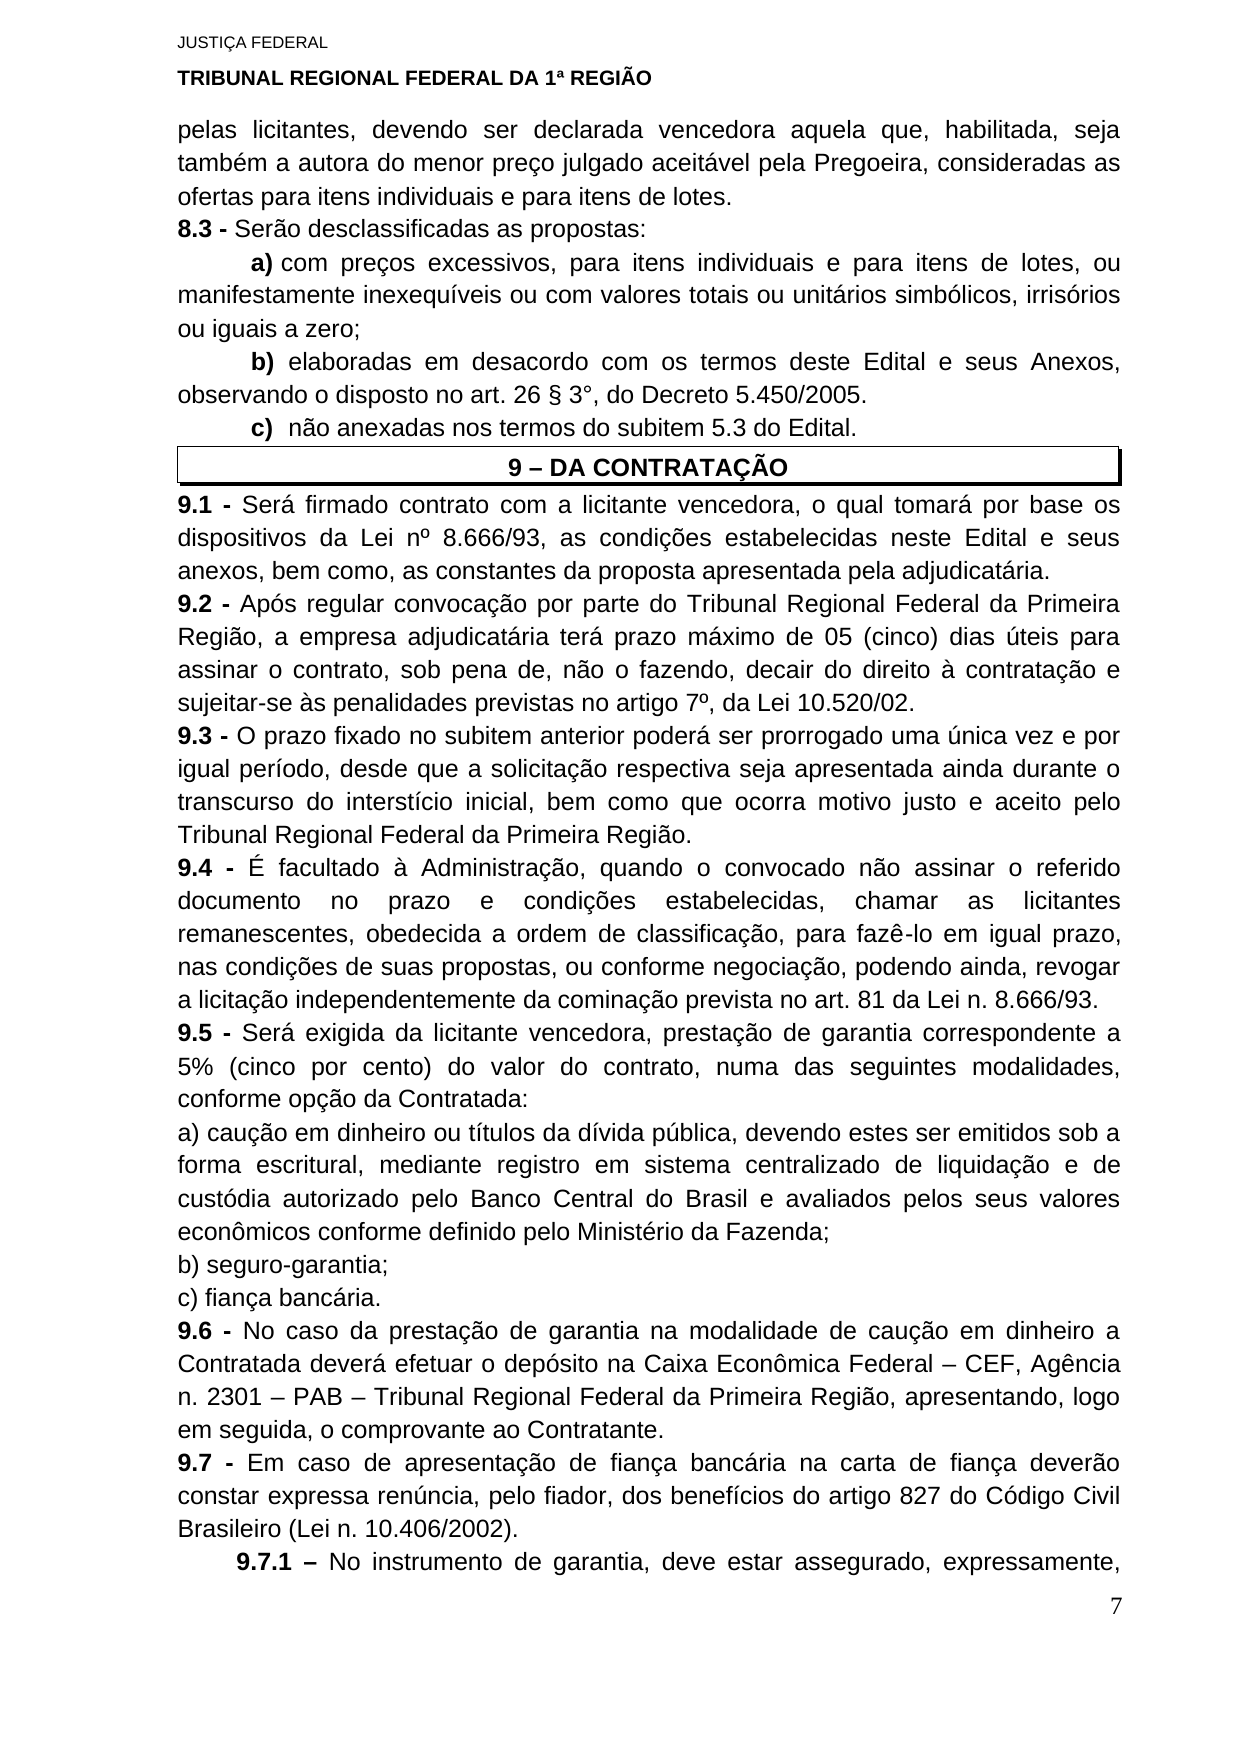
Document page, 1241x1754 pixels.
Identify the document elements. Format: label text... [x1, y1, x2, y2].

text 9.1 - Será firmado contrato com a licitante vencedora, o qual tomará por base os dispositivos da Lei nº 8.666/93, as condições estabelecidas neste Edital e seus anexos, bem como, as constantes da proposta apresentada pela adjudicatária. [177, 490, 1122, 585]
text c) fiança bancária. [177, 1283, 1122, 1311]
text 9 – DA CONTRATAÇÃO [178, 447, 1118, 482]
text 9.7.1 – No instrumento de garantia, deve estar assegurado, expressamente, [177, 1547, 1122, 1576]
list com preços excessivos, para itens individuais e para itens de lotes, ou manifestamente inexequíveis ou com valores totais ou unitários simbólicos, irrisórios ou iguais a zero; [177, 247, 1122, 342]
text 9.6 - No caso da prestação de garantia na modalidade de caução em dinheiro a Contratada deverá efetuar o depósito na Caixa Econômica Federal – CEF, Agência n. 2301 – PAB – Tribunal Regional Federal da Primeira Região, apresentando, logo em seguida, o comprovante ao Contratante. [177, 1316, 1122, 1443]
text 9.4 - É facultado à Administração, quando o convocado não assinar o referido documento no prazo e condições estabelecidas, chamar as licitantes remanescentes, obedecida a ordem de classificação, para fazê‑lo em igual prazo, nas condições de suas propostas, ou conforme negociação, podendo ainda, revogar a licitação independentemente da cominação prevista no art. 81 da Lei n. 8.666/93. [177, 853, 1122, 1014]
text 9.7 - Em caso de apresentação de fiança bancária na carta de fiança deverão constar expressa renúncia, pelo fiador, dos benefícios do artigo 827 do Código Civil Brasileiro (Lei n. 10.406/2002). [177, 1448, 1122, 1542]
text 9.5 - Será exigida da licitante vencedora, prestação de garantia correspondente a 5% (cinco por cento) do valor do contrato, numa das seguintes modalidades, conforme opção da Contratada: [177, 1018, 1122, 1113]
text a) caução em dinheiro ou títulos da dívida pública, devendo estes ser emitidos sob a forma escritural, mediante registro em sistema centralizado de liquidação e de custódia autorizado pelo Banco Central do Brasil e avaliados pelos seus valores econômicos conforme definido pelo Ministério da Fazenda; [177, 1117, 1122, 1245]
text 8.3 - Serão desclassificadas as propostas: [177, 214, 1093, 243]
text 9.2 - Após regular convocação por parte do Tribunal Regional Federal da Primeira Região, a empresa adjudicatária terá prazo máximo de 05 (cinco) dias úteis para assinar o contrato, sob pena de, não o fazendo, decair do direito à contratação e sujeitar-se às penalidades previstas no artigo 7º, da Lei 10.520/02. [177, 589, 1122, 717]
list elaboradas em desacordo com os termos deste Edital e seus Anexos, observando o disposto no art. 26 § 3°, do Decreto 5.450/2005. [177, 347, 1122, 408]
text b) seguro-garantia; [177, 1249, 1122, 1278]
text 9.3 - O prazo fixado no subitem anterior poderá ser prorrogado uma única vez e por igual período, desde que a solicitação respectiva seja apresentada ainda durante o transcurso do interstício inicial, bem como que ocorra motivo justo e aceito pelo Tribunal Regional Federal da Primeira Região. [177, 721, 1122, 849]
text pelas licitantes, devendo ser declarada vencedora aquela que, habilitada, seja também a autora do menor preço julgado aceitável pela Pregoeira, consideradas as ofertas para itens individuais e para itens de lotes. [177, 115, 1122, 210]
list não anexadas nos termos do subitem 5.3 do Edital. [177, 413, 1122, 441]
